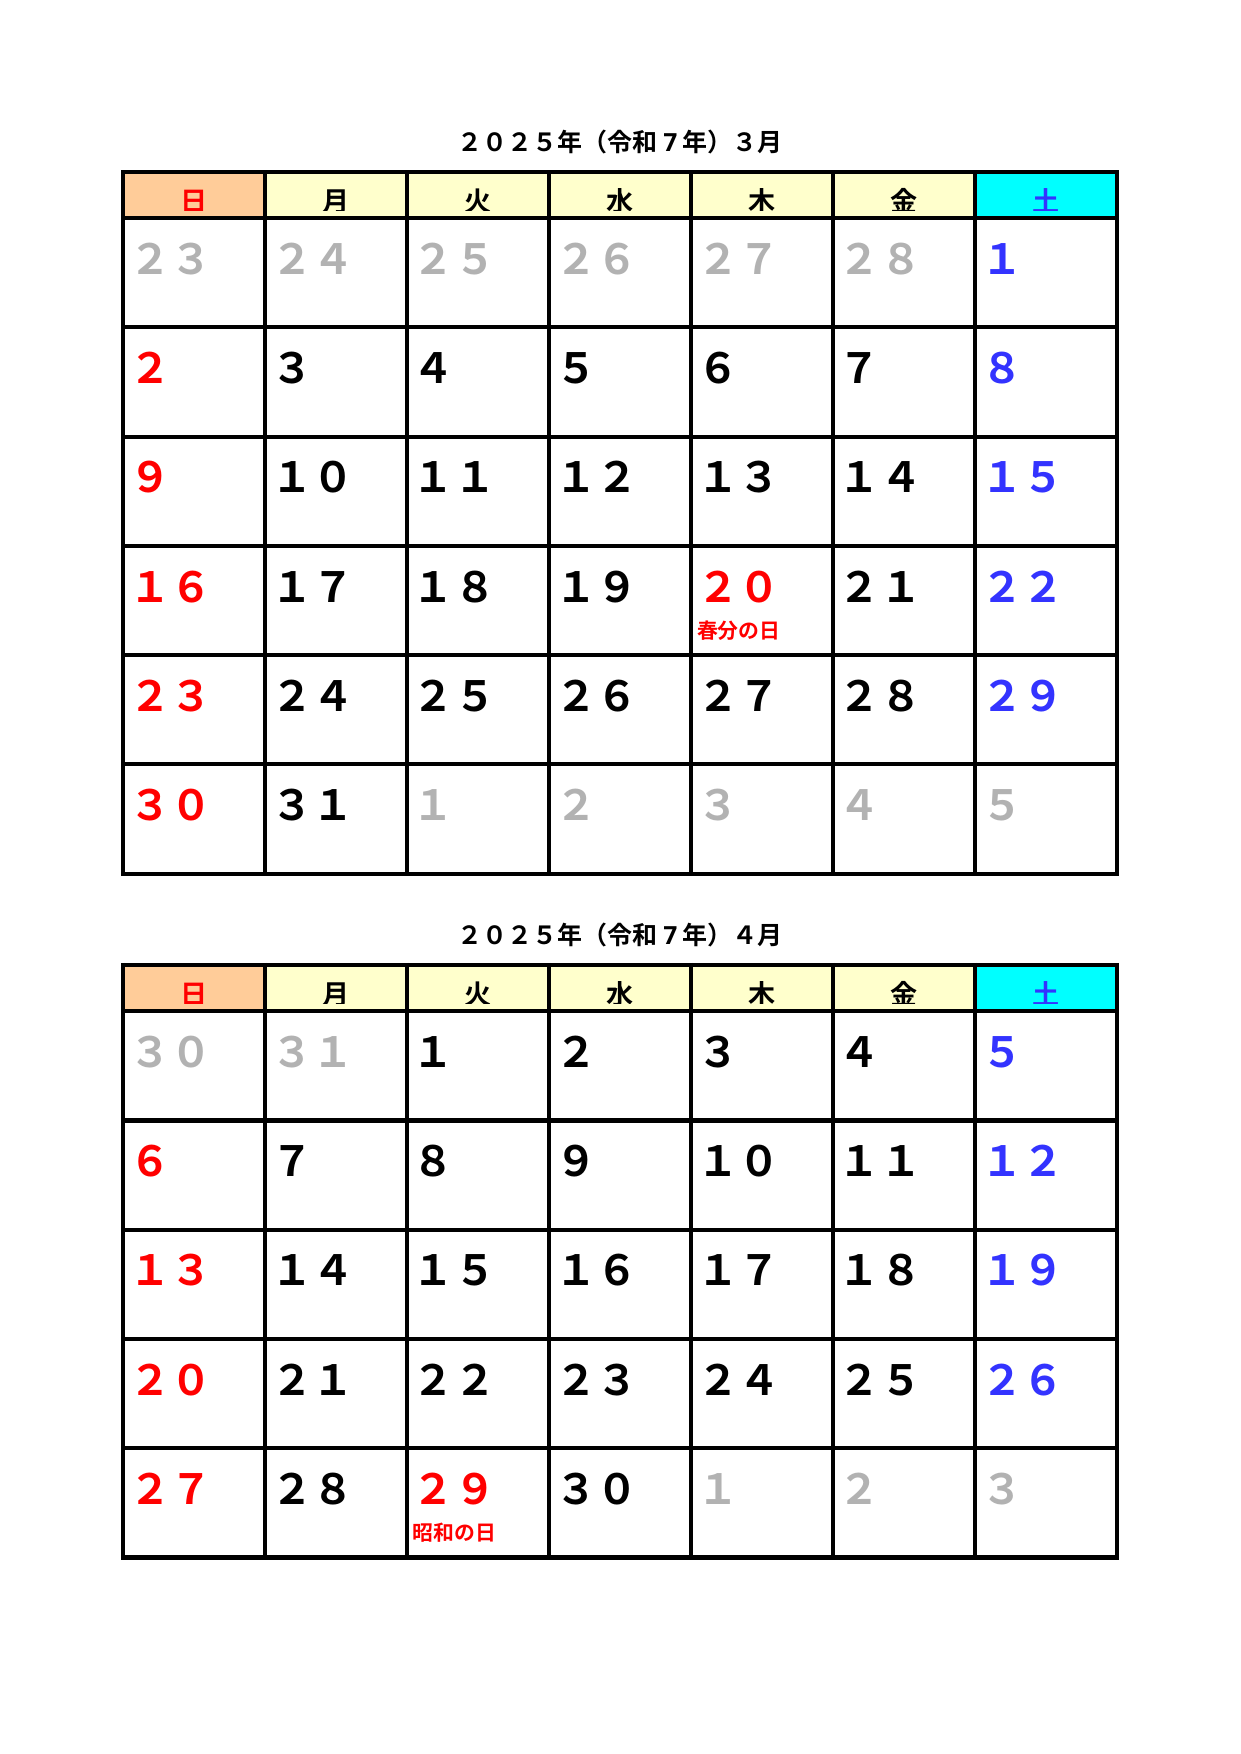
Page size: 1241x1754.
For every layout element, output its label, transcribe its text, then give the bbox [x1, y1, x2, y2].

table_cell ３０ [551, 1450, 689, 1555]
table_cell １４ [835, 439, 973, 544]
table_cell １８ [409, 548, 547, 653]
table_cell ２７ [693, 657, 831, 762]
table_cell 木 [693, 967, 831, 1009]
table_cell ２５ [409, 220, 547, 325]
table_cell 金 [835, 967, 973, 1009]
table_cell ６ [693, 329, 831, 434]
table_cell １７ [693, 1232, 831, 1337]
table_header ２０２５年（令和7年）４月 [123, 910, 1117, 963]
table_cell １２ [551, 439, 689, 544]
table_cell ２ [551, 1013, 689, 1118]
table_cell ２ [835, 1450, 973, 1555]
table_cell ２３ [551, 1341, 689, 1446]
table_cell ３０ [125, 1013, 263, 1118]
table_cell １６ [551, 1232, 689, 1337]
table_cell １６ [125, 548, 263, 653]
table_cell 金 [835, 174, 973, 216]
table_cell ３１ [267, 1013, 405, 1118]
table_cell ２９ 昭和の日 [409, 1450, 547, 1555]
table_cell 日 [125, 967, 263, 1009]
table_cell 水 [551, 174, 689, 216]
table_cell １５ [977, 439, 1115, 544]
table_cell ２７ [693, 220, 831, 325]
table_cell １ [409, 766, 547, 872]
table_cell 木 [693, 174, 831, 216]
table_cell 月 [267, 174, 405, 216]
table_cell １４ [267, 1232, 405, 1337]
table_cell ２６ [977, 1341, 1115, 1446]
table_cell ３ [693, 766, 831, 872]
table_cell ２１ [267, 1341, 405, 1446]
table_cell １１ [409, 439, 547, 544]
table_cell ３ [977, 1450, 1115, 1555]
table_cell ７ [267, 1123, 405, 1227]
table_cell ４ [835, 1013, 973, 1118]
table_cell １５ [409, 1232, 547, 1337]
table_cell １１ [835, 1123, 973, 1227]
table_cell ２２ [409, 1341, 547, 1446]
table_cell 月 [267, 967, 405, 1009]
table_cell ２ [551, 766, 689, 872]
table_cell ５ [977, 766, 1115, 872]
table_cell ２６ [551, 657, 689, 762]
table_cell １７ [267, 548, 405, 653]
table_cell 土 [977, 174, 1115, 216]
table_cell ２４ [693, 1341, 831, 1446]
table_cell ３１ [267, 766, 405, 872]
table_cell ９ [551, 1123, 689, 1227]
table_cell １９ [977, 1232, 1115, 1337]
table_cell ７ [835, 329, 973, 434]
table_cell １０ [267, 439, 405, 544]
table_cell ２９ [977, 657, 1115, 762]
table_cell ２８ [267, 1450, 405, 1555]
table_cell ２ [125, 329, 263, 434]
table_cell ２１ [835, 548, 973, 653]
table_cell ２５ [409, 657, 547, 762]
table_cell １ [693, 1450, 831, 1555]
table_cell ２０ 春分の日 [693, 548, 831, 653]
table_cell ３ [693, 1013, 831, 1118]
table_cell ４ [835, 766, 973, 872]
table_cell ２２ [977, 548, 1115, 653]
table_cell １２ [977, 1123, 1115, 1227]
table_cell 土 [977, 967, 1115, 1009]
table_cell １９ [551, 548, 689, 653]
table_cell １ [977, 220, 1115, 325]
table_cell １８ [835, 1232, 973, 1337]
table_cell １３ [693, 439, 831, 544]
table_cell ５ [551, 329, 689, 434]
table_header ２０２５年（令和7年）３月 [123, 117, 1117, 170]
table_cell 日 [125, 174, 263, 216]
table_cell 火 [409, 174, 547, 216]
table_cell ２６ [551, 220, 689, 325]
table_cell １３ [125, 1232, 263, 1337]
table_cell ５ [977, 1013, 1115, 1118]
table_cell ４ [409, 329, 547, 434]
table_cell 水 [551, 967, 689, 1009]
table_cell ８ [409, 1123, 547, 1227]
table_cell ９ [125, 439, 263, 544]
table_cell ２４ [267, 657, 405, 762]
table_cell ８ [977, 329, 1115, 434]
table_cell ２８ [835, 657, 973, 762]
table_cell ３０ [125, 766, 263, 872]
table_cell ２０ [125, 1341, 263, 1446]
table_cell ２７ [125, 1450, 263, 1555]
table_cell ２４ [267, 220, 405, 325]
table_cell １０ [693, 1123, 831, 1227]
table_cell ２８ [835, 220, 973, 325]
table_cell ２３ [125, 657, 263, 762]
table_cell ２５ [835, 1341, 973, 1446]
table_cell ３ [267, 329, 405, 434]
table_cell ２３ [125, 220, 263, 325]
table_cell ６ [125, 1123, 263, 1227]
table_cell 火 [409, 967, 547, 1009]
table_cell １ [409, 1013, 547, 1118]
